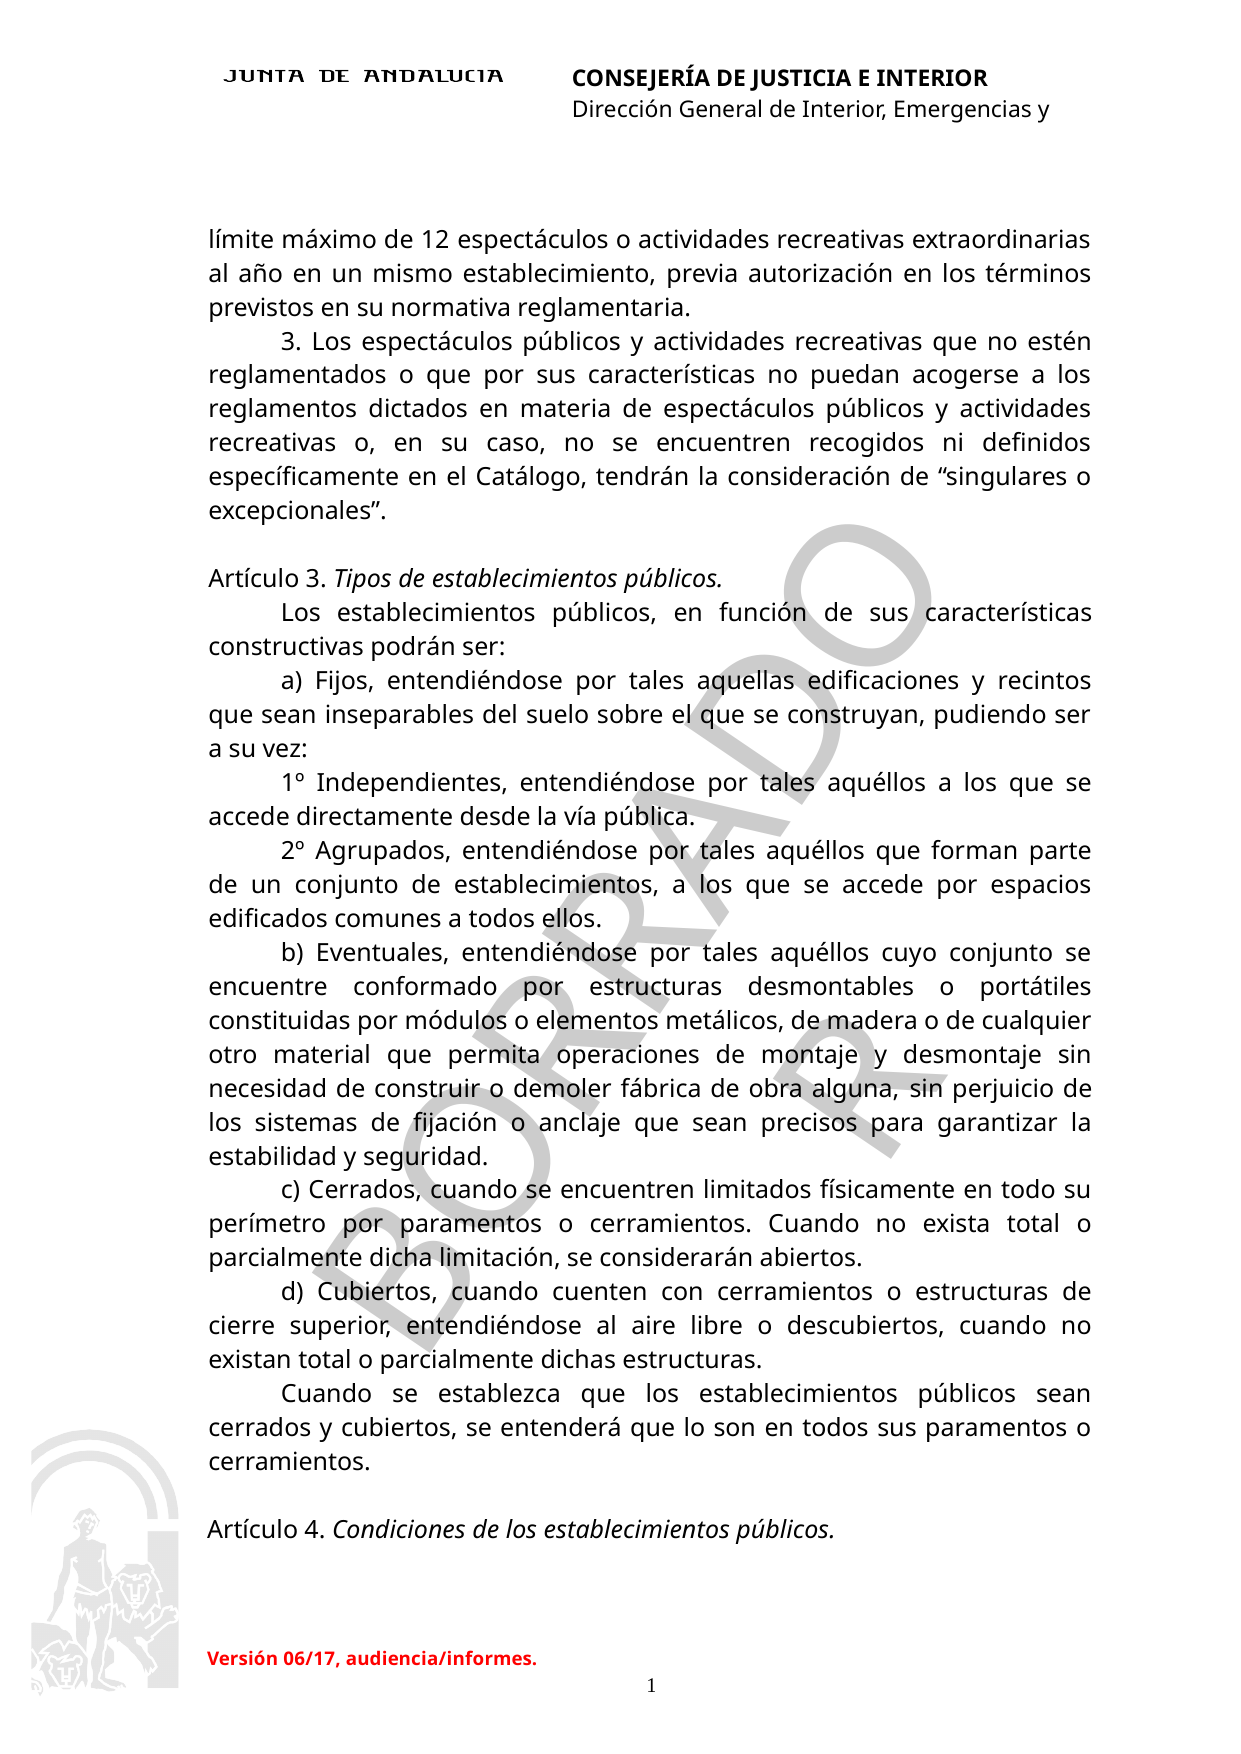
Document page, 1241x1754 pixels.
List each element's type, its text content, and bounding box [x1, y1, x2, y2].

text [918, 561, 1092, 595]
text Artículo 3. Tipos de establecimientos públicos. [208, 561, 792, 595]
text Los establecimientos públicos, en función de sus características constructivas podrán ser: [801, 595, 915, 648]
text b) Eventuales, entendiéndose por tales aquéllos cuyo conjunto se encuentre conformado por estructuras desmontables o portátiles constituidas por módulos o elementos metálicos, de madera o de cualquier otro material que permita operaciones de montaje y desmontaje sin necesidad de construir o demoler fábrica de obra alguna, sin perjuicio de los sistemas de fijación o anclaje que sean precisos para garantizar la estabilidad y seguridad. [208, 935, 1092, 1172]
text 1º Independientes, entendiéndose por tales aquéllos a los que se accede directamente desde la vía pública. [208, 765, 1092, 833]
text a) Fijos, entendiéndose por tales aquellas edificaciones y recintos que sean inseparables del suelo sobre el que se construyan, pudiendo ser a su vez: [208, 663, 742, 765]
text 3. Los espectáculos públicos y actividades recreativas que no estén reglamentados o que por sus características no puedan acogerse a los reglamentos dictados en materia de espectáculos públicos y actividades recreativas o, en su caso, no se encuentren recogidos ni definidos específicamente en el Catálogo, tendrán la consideración de “singulares o excepcionales”. [208, 323, 1092, 527]
text Los establecimientos públicos, en función de sus características constructivas podrán ser: [889, 595, 1092, 663]
text Cuando se establezca que los establecimientos públicos sean cerrados y cubiertos, se entenderá que lo son en todos sus paramentos o cerramientos. [208, 1376, 1092, 1478]
text límite máximo de 12 espectáculos o actividades recreativas extraordinarias al año en un mismo establecimiento, previa autorización en los términos previstos en su normativa reglamentaria. [208, 222, 1092, 323]
text a) Fijos, entendiéndose por tales aquellas edificaciones y recintos que sean inseparables del suelo sobre el que se construyan, pudiendo ser a su vez: [796, 663, 1092, 765]
text Artículo 4. Condiciones de los establecimientos públicos. [207, 1512, 1092, 1546]
text Los establecimientos públicos, en función de sus características constructivas podrán ser: [208, 595, 846, 663]
text c) Cerrados, cuando se encuentren limitados físicamente en todo su perímetro por paramentos o cerramientos. Cuando no exista total o parcialmente dicha limitación, se considerarán abiertos. [208, 1172, 1092, 1274]
text a) Fijos, entendiéndose por tales aquellas edificaciones y recintos que sean inseparables del suelo sobre el que se construyan, pudiendo ser a su vez: [712, 673, 824, 765]
text d) Cubiertos, cuando cuenten con cerramientos o estructuras de cierre superior, entendiéndose al aire libre o descubiertos, cuando no existan total o parcialmente dichas estructuras. [208, 1274, 1092, 1376]
text [801, 561, 914, 595]
text 2º Agrupados, entendiéndose por tales aquéllos que forman parte de un conjunto de establecimientos, a los que se accede por espacios edificados comunes a todos ellos. [208, 833, 1092, 935]
